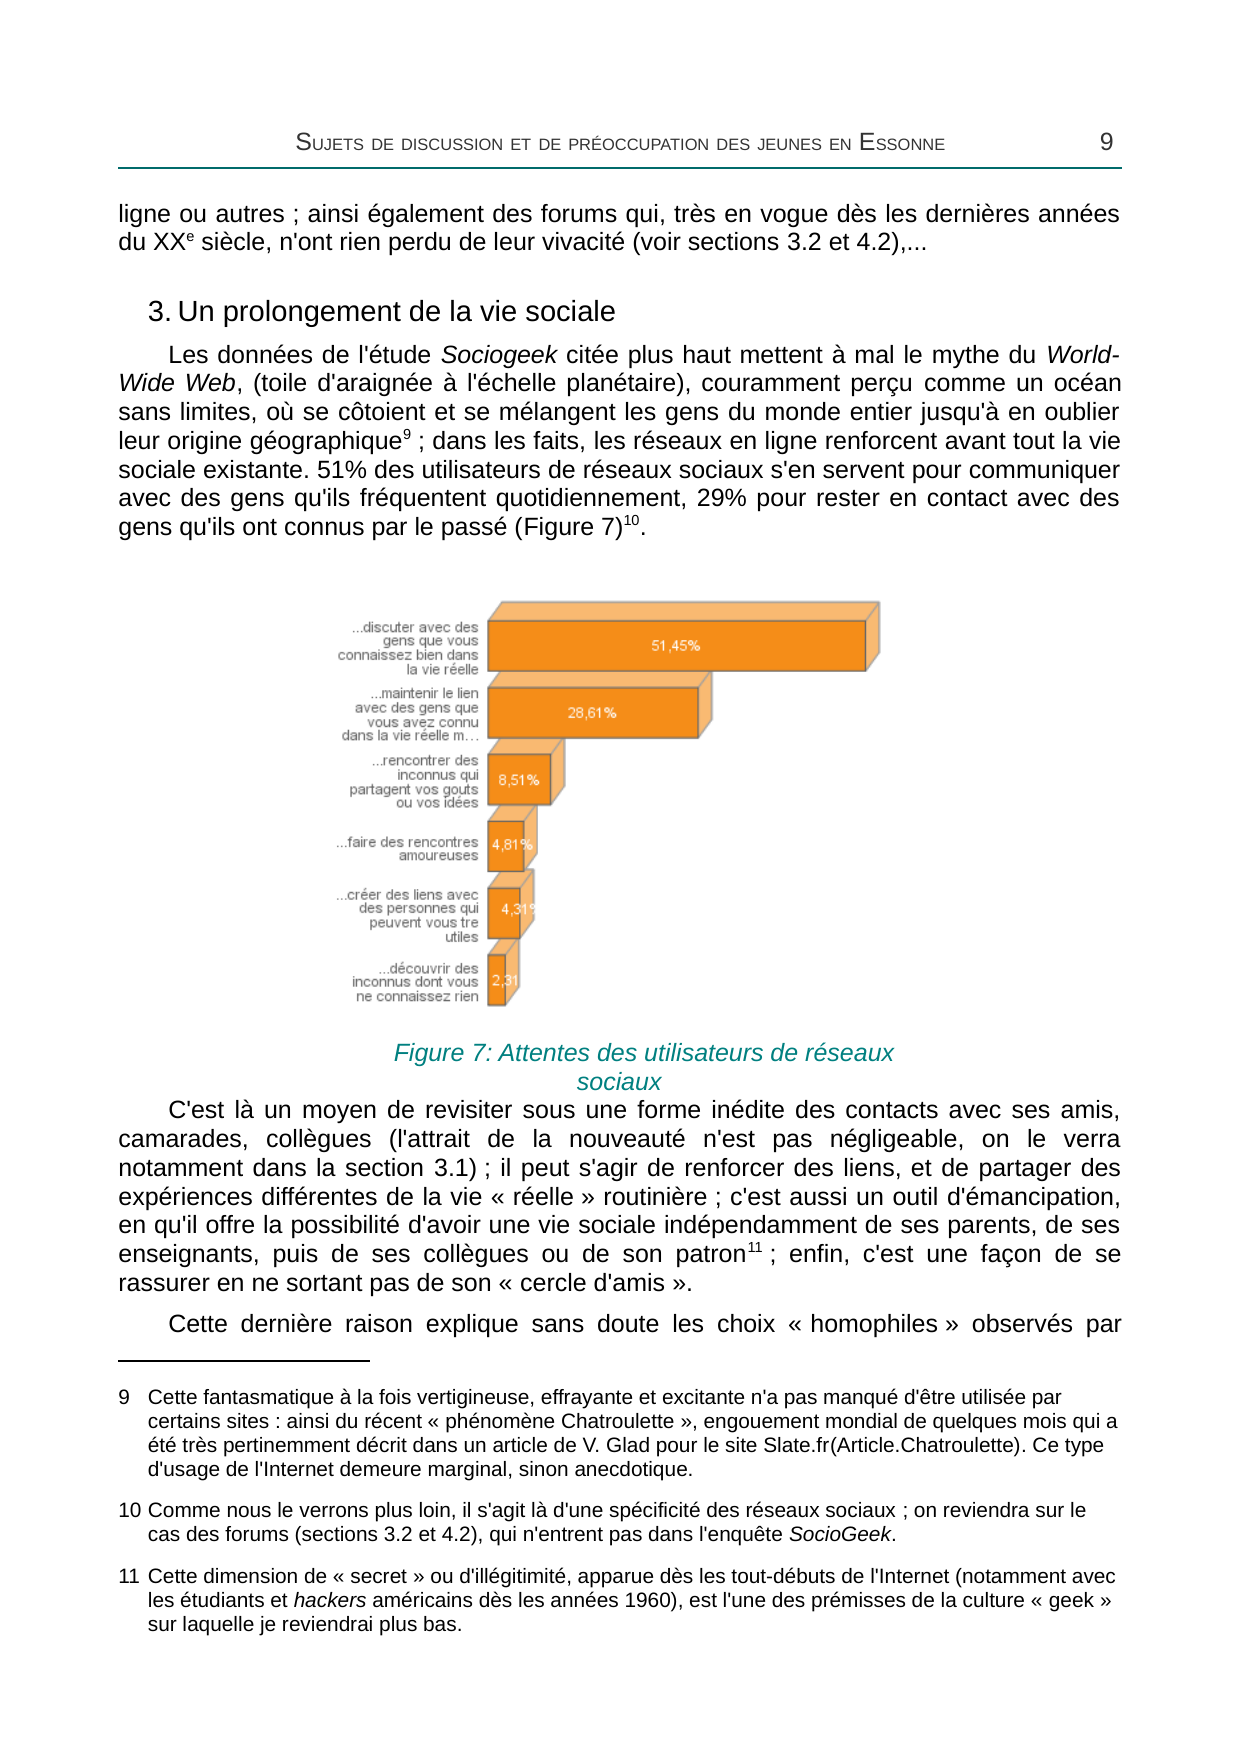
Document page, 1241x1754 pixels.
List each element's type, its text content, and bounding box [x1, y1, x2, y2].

subtitle Un prolongement de la vie sociale [148, 294, 1122, 327]
text Figure 7: Attentes des utilisateurs de réseaux sociaux [321, 1038, 919, 1095]
text C'est là un moyen de revisiter sous une forme inédite des contacts avec ses amis, camarades, collègues (l'attrait de la nouveauté n'est pas négligeable, on le verra notamment dans la section 3.1.) ; il peut s'agir de renforcer des liens, et de partager des expériences différentes de la vie « réelle » routinière ; c'est aussi un outil d'émancipation, en qu'il offre la possibilité d'avoir une vie sociale indépendamment de ses parents, de ses enseignants, puis de ses collègues ou de son patron ; enfin, c'est une façon de se rassurer en ne sortant pas de son « cercle d'amis ». [118, 553, 1122, 1297]
text Les données de l'étude Sociogeek citée plus haut mettent à mal le mythe du World-Wide Web, (toile d'araignée à l'échelle planétaire), couramment perçu comme un océan sans limites, où se côtoient et se mélangent les gens du monde entier jusqu'à en oublier leur origine géographique ; dans les faits, les réseaux en ligne renforcent avant tout la vie sociale existante. 51% des utilisateurs de réseaux sociaux s'en servent pour communiquer avec des gens qu'ils fréquentent quotidiennement, 29% pour rester en contact avec des gens qu'ils ont connus par le passé (Figure 7). [118, 340, 1122, 541]
text Cette dimension de « secret » ou d'illégitimité, apparue dès les tout-débuts de l'Internet (notamment avec les étudiants et hackers américains dès les années 1960), est l'une des prémisses de la culture « geek » sur laquelle je reviendrai plus bas. [118, 1564, 1122, 1636]
text Cette fantasmatique à la fois vertigineuse, effrayante et excitante n'a pas manqué d'être utilisée par certains sites : ainsi du récent « phénomène Chatroulette », engouement mondial de quelques mois qui a été très pertinemment décrit dans un article de V. Glad pour le site Slate.fr(Article.Chatroulette). Ce type d'usage de l'Internet demeure marginal, sinon anecdotique. [118, 1385, 1122, 1481]
text Cette dernière raison explique sans doute les choix « homophiles » observés par [118, 1309, 1122, 1338]
text Est-ce à dire que le Web pourrait cesser d'être « social » ? Ce serait ignorer sa diversité. D'autres pans de l'Internet, d'autres publics et d'autres usages, ne sont pas moins « sociaux » même s'ils ne se proclament pas comme tels (et ne sont malheureusement pas pris en compte dans les études telles que SocioGeek). Ainsi par exemple, depuis quinze ans, des commentaires sur les blogs, sur les sites de librairies en ligne ou autres ; ainsi également des forums qui, très en vogue dès les dernières années du XXe siècle, n'ont rien perdu de leur vivacité (voir sections 3.2. et 4.2.),... [118, 199, 1122, 256]
picture [321, 566, 920, 1038]
text Comme nous le verrons plus loin, il s'agit là d'une spécificité des réseaux sociaux ; on reviendra sur le cas des forums (sections 3.2. et 4.2.), qui n'entrent pas dans l'enquête SocioGeek. [118, 1498, 1122, 1546]
